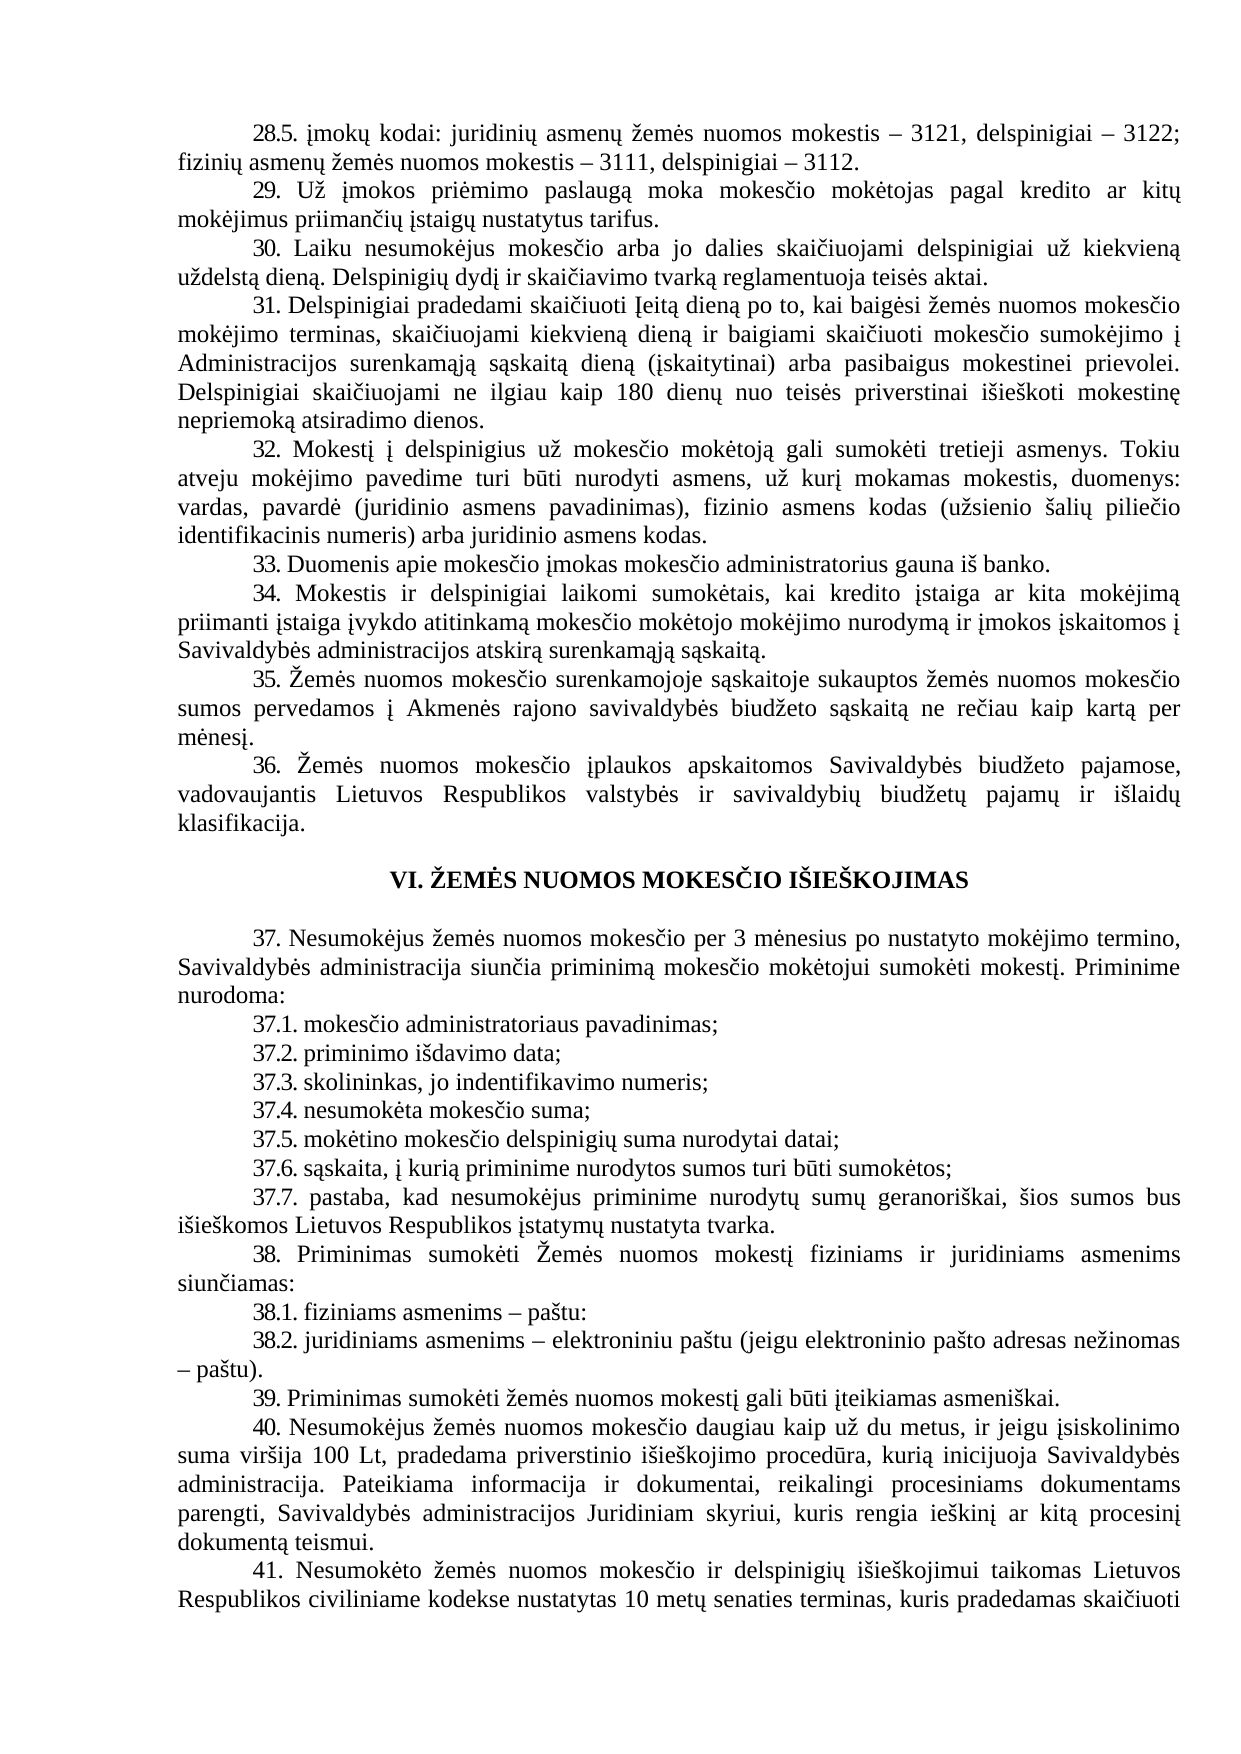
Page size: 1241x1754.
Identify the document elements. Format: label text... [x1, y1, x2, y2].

text 36. Žemės nuomos mokesčio įplaukos apskaitomos Savivaldybės biudžeto pajamose, vadovaujantis Lietuvos Respublikos valstybės ir savivaldybių biudžetų pajamų ir išlaidų klasifikacija. [177, 751, 1181, 837]
text 37.5. mokėtino mokesčio delspinigių suma nurodytai datai; [177, 1124, 1181, 1153]
text 40. Nesumokėjus žemės nuomos mokesčio daugiau kaip už du metus, ir jeigu įsiskolinimo suma viršija 100 Lt, pradedama priverstinio išieškojimo procedūra, kurią inicijuoja Savivaldybės administracija. Pateikiama informacija ir dokumentai, reikalingi procesiniams dokumentams parengti, Savivaldybės administracijos Juridiniam skyriui, kuris rengia ieškinį ar kitą procesinį dokumentą teismui. [177, 1412, 1181, 1556]
text 32. Mokestį į delspinigius už mokesčio mokėtoją gali sumokėti tretieji asmenys. Tokiu atveju mokėjimo pavedime turi būti nurodyti asmens, už kurį mokamas mokestis, duomenys: vardas, pavardė (juridinio asmens pavadinimas), fizinio asmens kodas (užsienio šalių piliečio identifikacinis numeris) arba juridinio asmens kodas. [177, 434, 1181, 549]
text 37.7. pastaba, kad nesumokėjus priminime nurodytų sumų geranoriškai, šios sumos bus išieškomos Lietuvos Respublikos įstatymų nustatyta tvarka. [177, 1182, 1181, 1239]
text 29. Už įmokos priėmimo paslaugą moka mokesčio mokėtojas pagal kredito ar kitų mokėjimus priimančių įstaigų nustatytus tarifus. [177, 176, 1181, 233]
text 39. Priminimas sumokėti žemės nuomos mokestį gali būti įteikiamas asmeniškai. [177, 1383, 1181, 1412]
text 30. Laiku nesumokėjus mokesčio arba jo dalies skaičiuojami delspinigiai už kiekvieną uždelstą dieną. Delspinigių dydį ir skaičiavimo tvarką reglamentuoja teisės aktai. [177, 233, 1181, 291]
text 28.5. įmokų kodai: juridinių asmenų žemės nuomos mokestis – 3121, delspinigiai – 3122; fizinių asmenų žemės nuomos mokestis – 3111, delspinigiai – 3112. [177, 118, 1181, 176]
text 37.6. sąskaita, į kurią priminime nurodytos sumos turi būti sumokėtos; [177, 1153, 1181, 1182]
text 37.4. nesumokėta mokesčio suma; [177, 1096, 1181, 1124]
text 34. Mokestis ir delspinigiai laikomi sumokėtais, kai kredito įstaiga ar kita mokėjimą priimanti įstaiga įvykdo atitinkamą mokesčio mokėtojo mokėjimo nurodymą ir įmokos įskaitomos į Savivaldybės administracijos atskirą surenkamąją sąskaitą. [177, 578, 1181, 664]
text 38. Priminimas sumokėti Žemės nuomos mokestį fiziniams ir juridiniams asmenims siunčiamas: [177, 1239, 1181, 1297]
text VI. ŽEMĖS NUOMOS MOKESČIO IŠIEŠKOJIMAS [177, 866, 1181, 894]
text 35. Žemės nuomos mokesčio surenkamojoje sąskaitoje sukauptos žemės nuomos mokesčio sumos pervedamos į Akmenės rajono savivaldybės biudžeto sąskaitą ne rečiau kaip kartą per mėnesį. [177, 664, 1181, 751]
text 38.2. juridiniams asmenims – elektroniniu paštu (jeigu elektroninio pašto adresas nežinomas – paštu). [177, 1326, 1181, 1383]
text 37.2. priminimo išdavimo data; [177, 1038, 1181, 1067]
text 31. Delspinigiai pradedami skaičiuoti Įeitą dieną po to, kai baigėsi žemės nuomos mokesčio mokėjimo terminas, skaičiuojami kiekvieną dieną ir baigiami skaičiuoti mokesčio sumokėjimo į Administracijos surenkamąją sąskaitą dieną (įskaitytinai) arba pasibaigus mokestinei prievolei. Delspinigiai skaičiuojami ne ilgiau kaip 180 dienų nuo teisės priverstinai išieškoti mokestinę nepriemoką atsiradimo dienos. [177, 291, 1181, 434]
text 38.1. fiziniams asmenims – paštu: [177, 1297, 1181, 1326]
text 41. Nesumokėto žemės nuomos mokesčio ir delspinigių išieškojimui taikomas Lietuvos Respublikos civiliniame kodekse nustatytas 10 metų senaties terminas, kuris pradedamas skaičiuoti [177, 1556, 1181, 1613]
text 37. Nesumokėjus žemės nuomos mokesčio per 3 mėnesius po nustatyto mokėjimo termino, Savivaldybės administracija siunčia priminimą mokesčio mokėtojui sumokėti mokestį. Priminime nurodoma: [177, 923, 1181, 1009]
text 33. Duomenis apie mokesčio įmokas mokesčio administratorius gauna iš banko. [177, 549, 1181, 578]
text 37.1. mokesčio administratoriaus pavadinimas; [177, 1009, 1181, 1038]
text 37.3. skolininkas, jo indentifikavimo numeris; [177, 1067, 1181, 1096]
